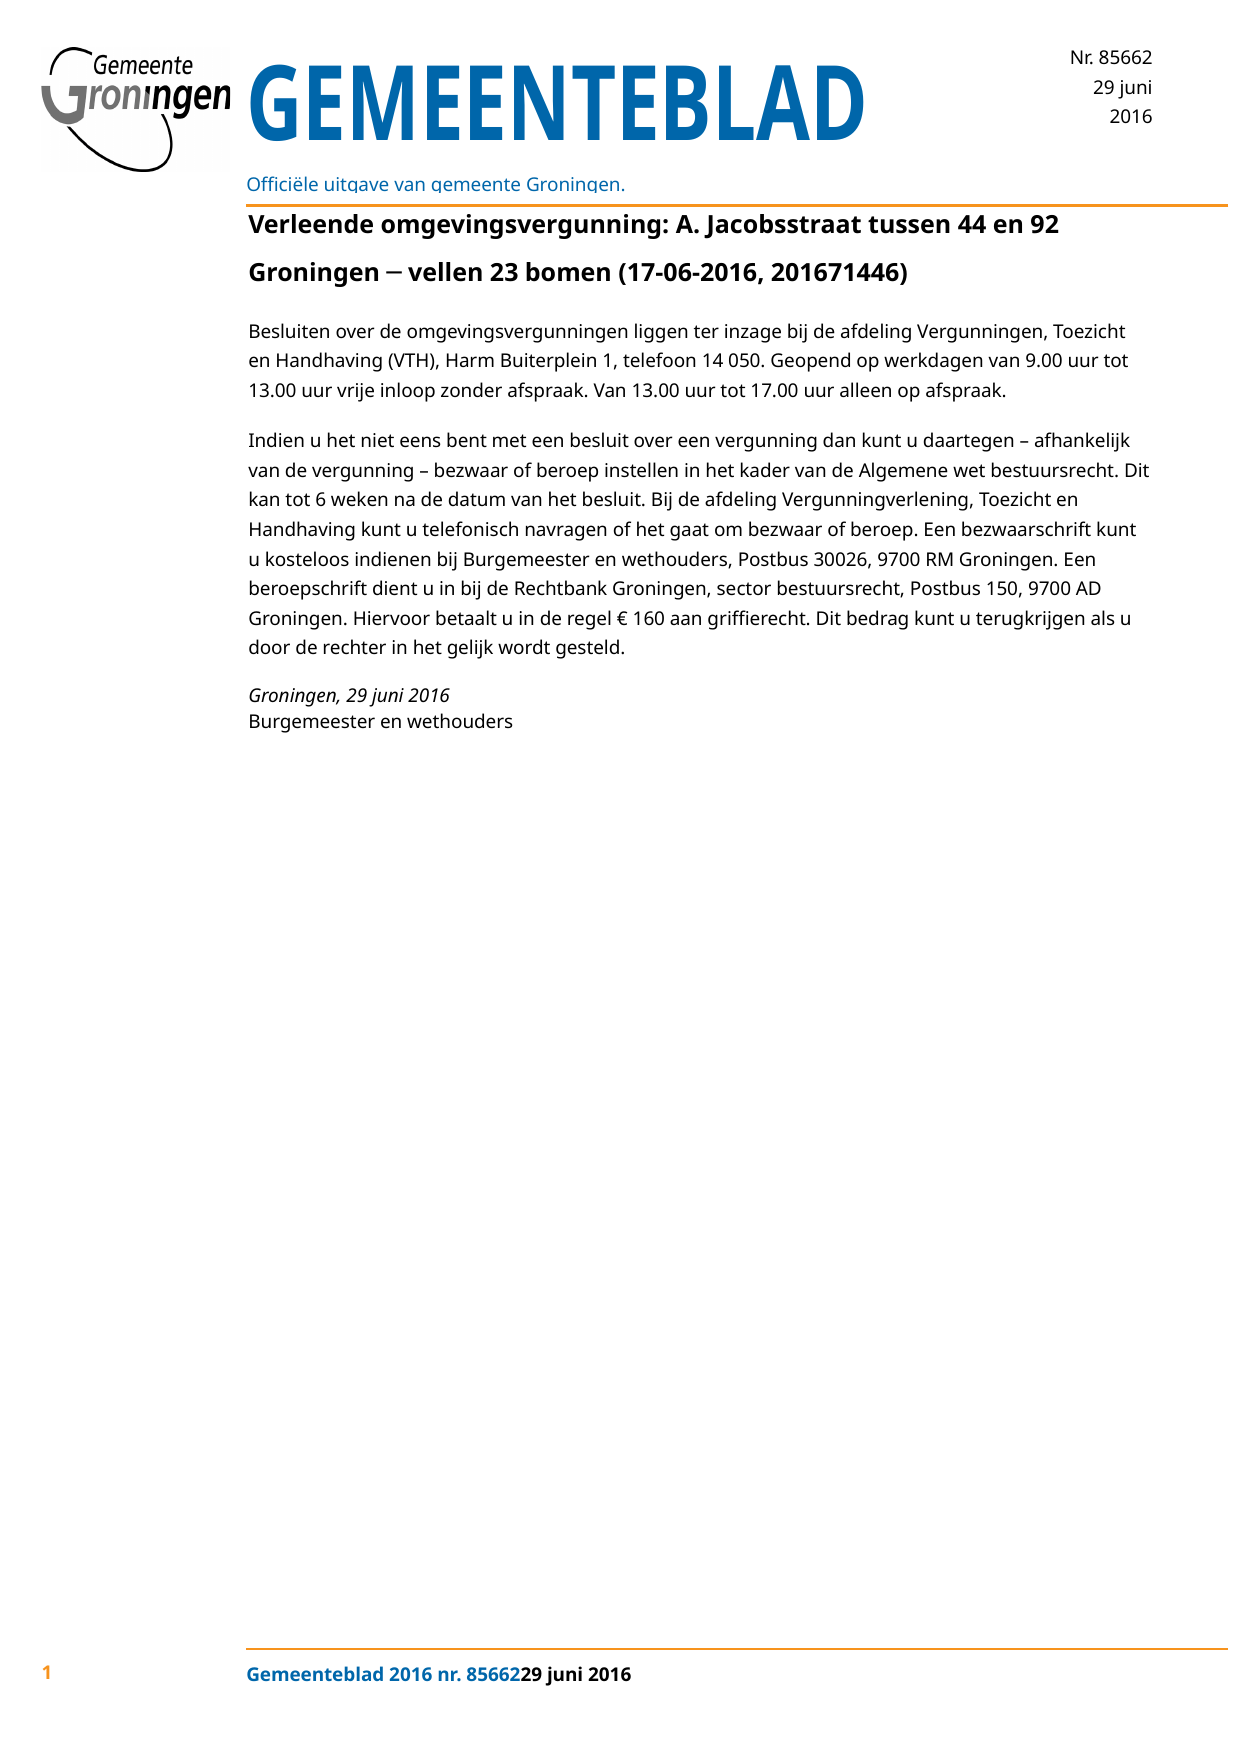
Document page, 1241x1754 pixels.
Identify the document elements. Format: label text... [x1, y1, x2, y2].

text Besluiten over de omgevingsvergunningen liggen ter inzage bij de afdeling Vergunningen, Toezicht en Handhaving (VTH), Harm Buiterplein 1, telefoon 14 050. Geopend op werkdagen van 9.00 uur tot 13.00 uur vrije inloop zonder afspraak. Van 13.00 uur tot 17.00 uur alleen op afspraak. [248, 318, 1152, 403]
text Burgemeester en wethouders [248, 708, 1152, 734]
text Indien u het niet eens bent met een besluit over een vergunning dan kunt u daartegen – afhankelijk van de vergunning – bezwaar of beroep instellen in het kader van de Algemene wet bestuursrecht. Dit kan tot 6 weken na de datum van het besluit. Bij de afdeling Vergunningverlening, Toezicht en Handhaving kunt u telefonisch navragen of het gaat om bezwaar of beroep. Een bezwaarschrift kunt u kosteloos indienen bij Burgemeester en wethouders, Postbus 30026, 9700 RM Groningen. Een beroepschrift dient u in bij de Rechtbank Groningen, sector bestuursrecht, Postbus 150, 9700 AD Groningen. Hiervoor betaalt u in de regel € 160 aan griffierecht. Dit bedrag kunt u terugkrijgen als u door de rechter in het gelijk wordt gesteld. [248, 427, 1152, 660]
text Verleende omgevingsvergunning: A. Jacobsstraat tussen 44 en 92 Groningen ─ vellen 23 bomen (17-06-2016, 201671446) [248, 207, 1152, 288]
picture [41, 47, 231, 172]
text Groningen, 29 juni 2016 [248, 682, 1152, 708]
